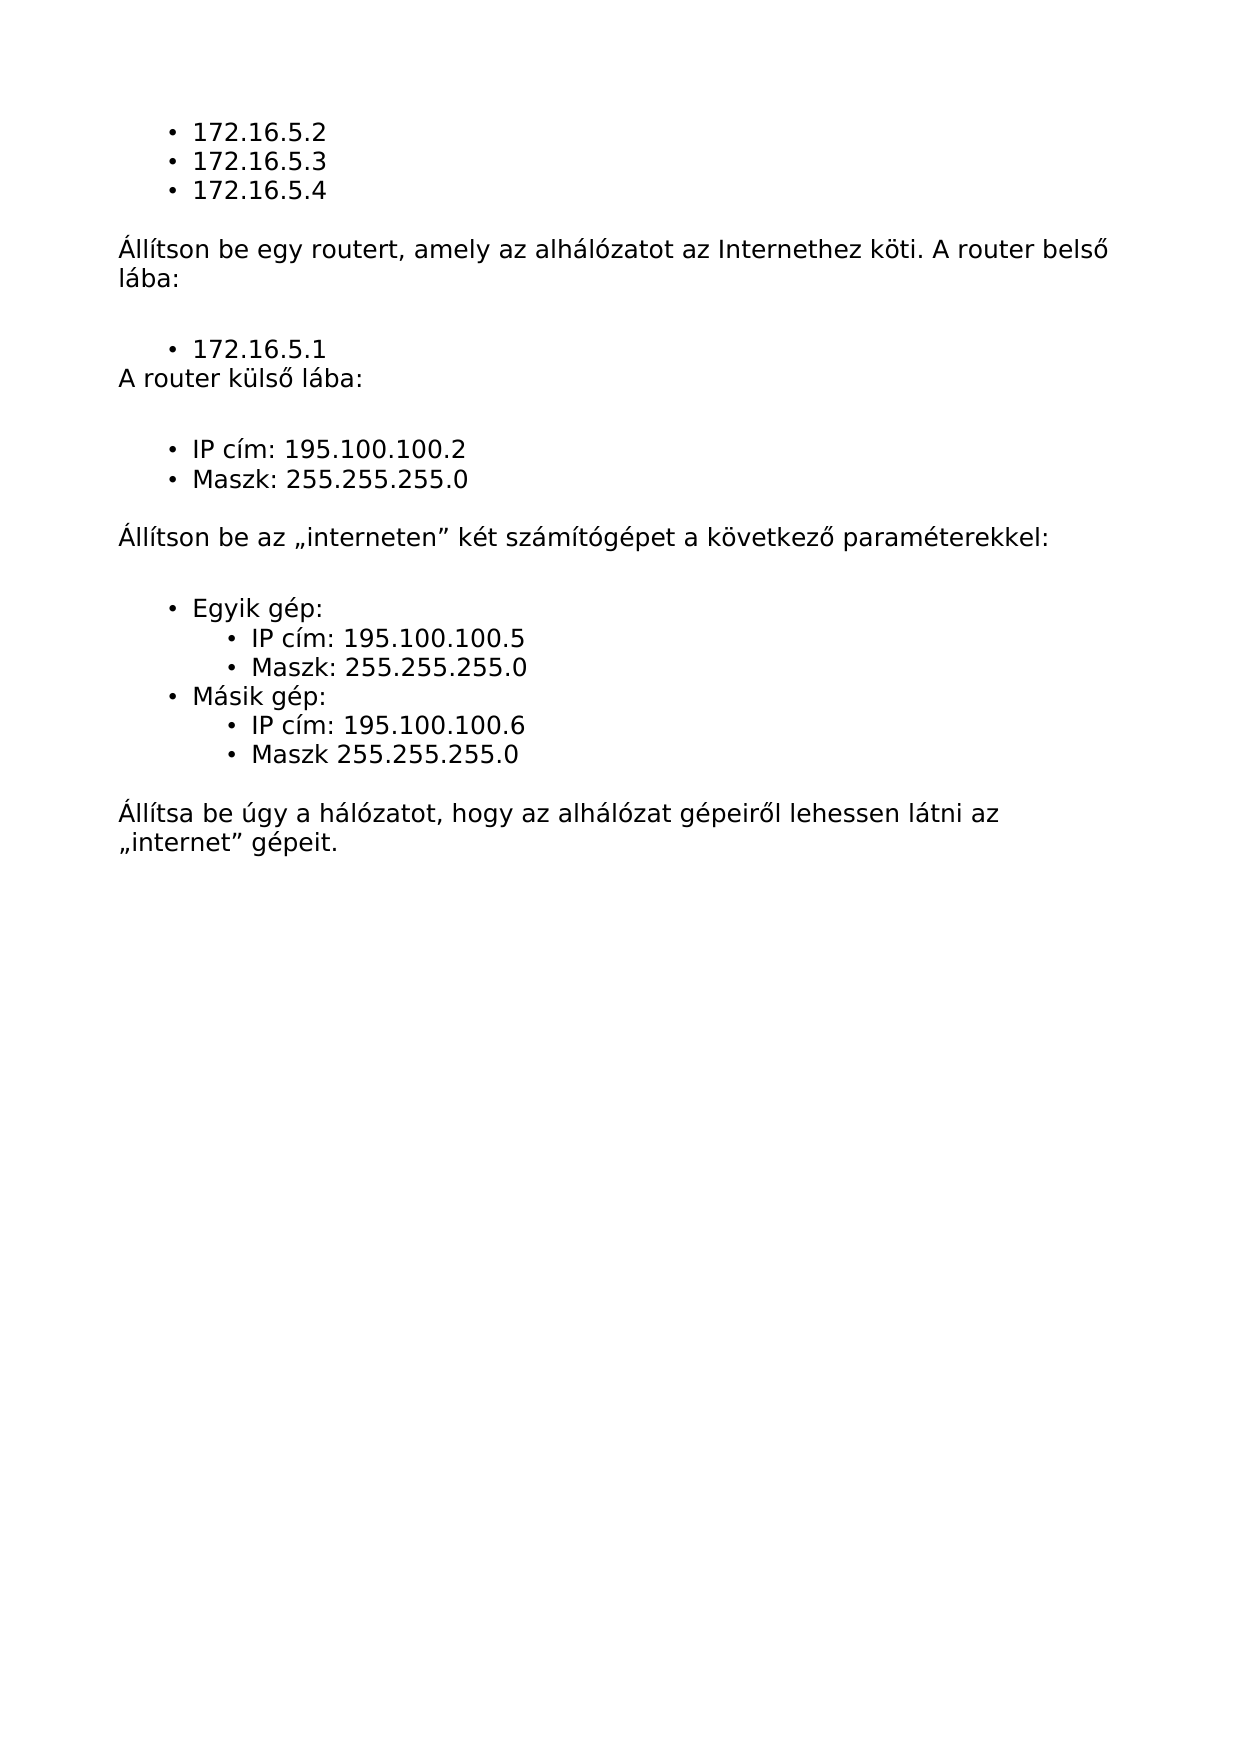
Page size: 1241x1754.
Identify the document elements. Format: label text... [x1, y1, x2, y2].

list Maszk: 255.255.255.0 [236, 653, 1122, 682]
list 172.16.5.2 [177, 118, 1122, 147]
text A router külső lába: [118, 364, 1122, 394]
text Állítson be egy routert, amely az alhálózatot az Internethez köti. A router belső lába: [118, 235, 1122, 293]
list 172.16.5.3 [177, 147, 1122, 176]
list IP cím: 195.100.100.6 [236, 711, 1122, 741]
list Maszk 255.255.255.0 [236, 741, 1122, 770]
list Maszk: 255.255.255.0 [177, 465, 1122, 494]
text Állítsa be úgy a hálózatot, hogy az alhálózat gépeiről lehessen látni az „internet” gépeit. [118, 799, 1122, 857]
list IP cím: 195.100.100.2 [177, 436, 1122, 465]
list IP cím: 195.100.100.5 [236, 624, 1122, 653]
list Egyik gép: [177, 595, 1122, 624]
list 172.16.5.1 [177, 335, 1122, 364]
list Másik gép: [177, 682, 1122, 711]
text Állítson be az „interneten” két számítógépet a következő paraméterekkel: [118, 523, 1122, 553]
list 172.16.5.4 [177, 176, 1122, 206]
